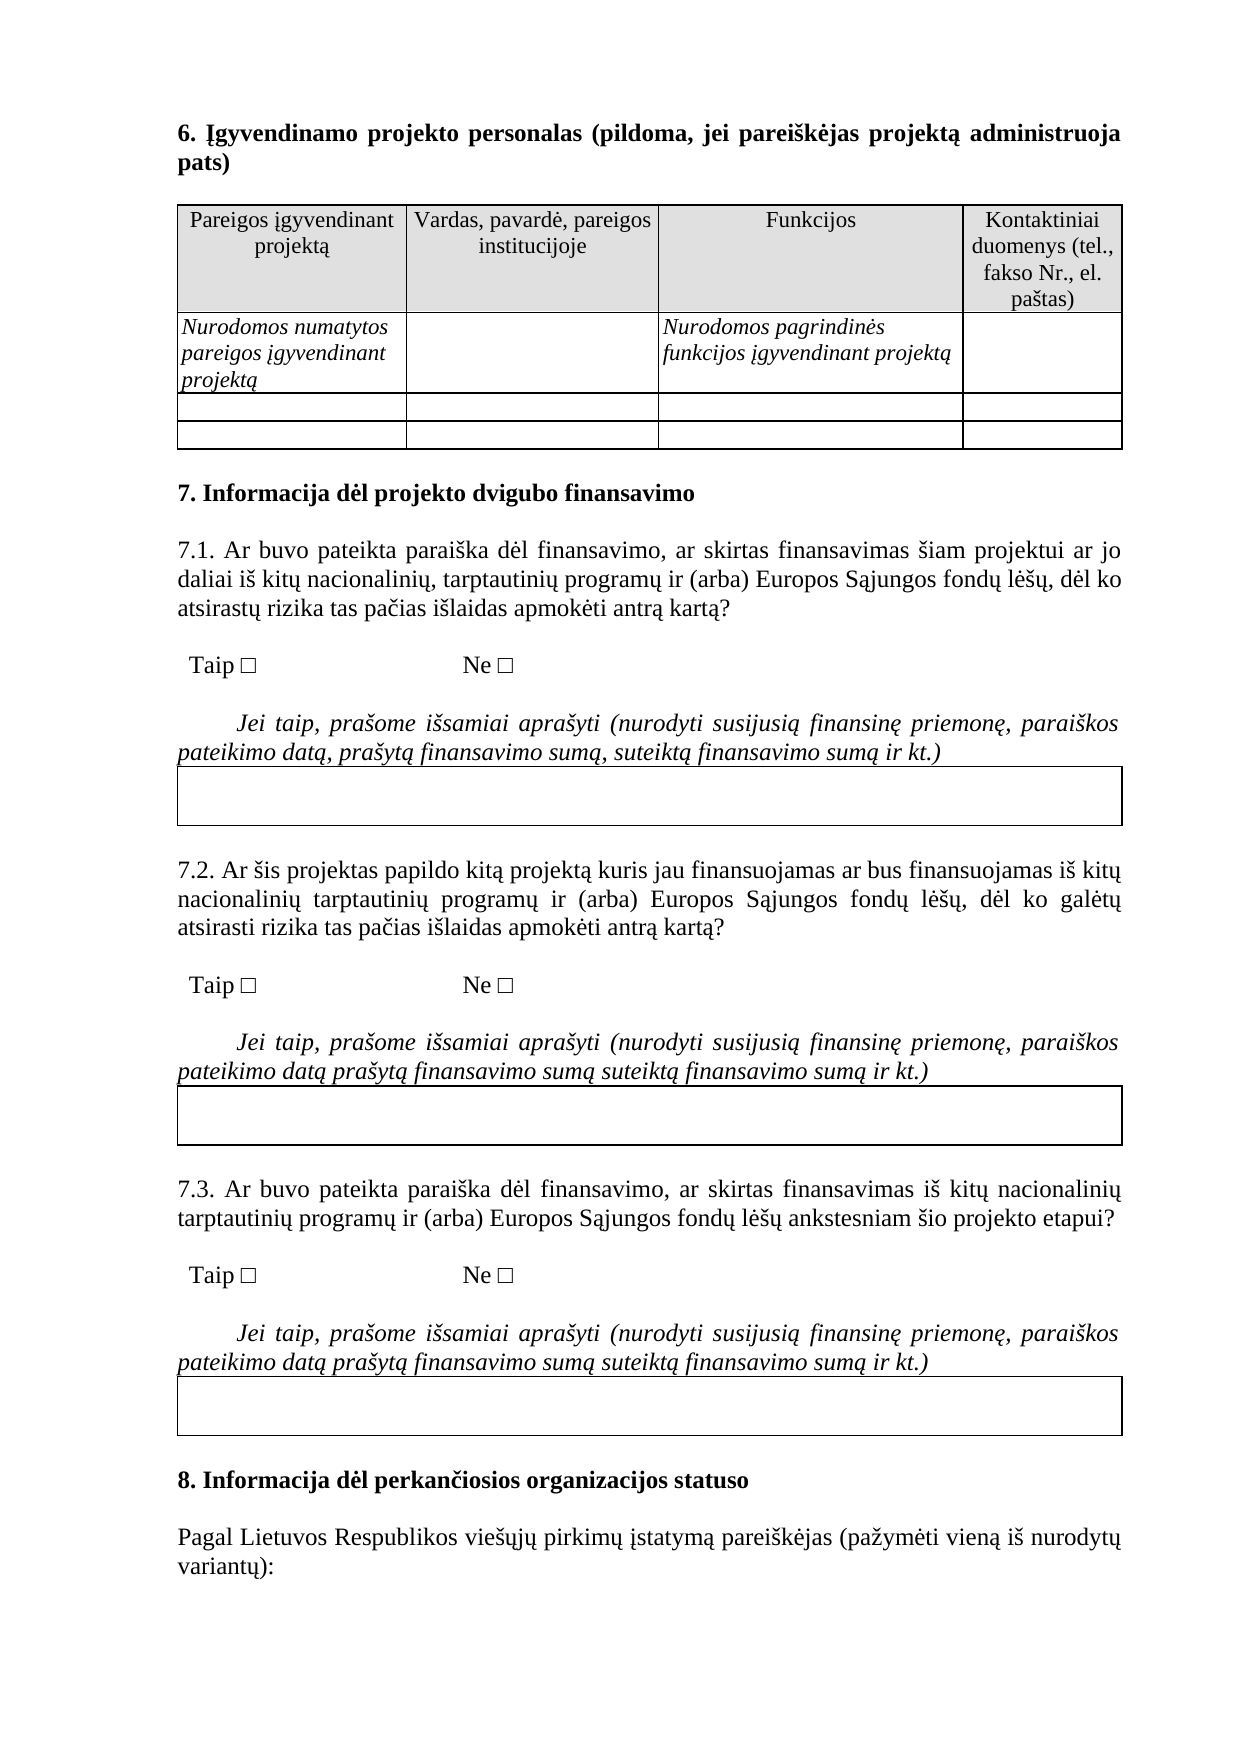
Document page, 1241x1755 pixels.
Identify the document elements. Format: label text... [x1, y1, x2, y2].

table_cell [964, 394, 1121, 420]
table_header Pareigos įgyvendinant projektą [178, 206, 406, 311]
text 7.1. Ar buvo pateikta paraiška dėl finansavimo, ar skirtas finansavimas šiam projektui ar jo daliai iš kitų nacionalinių, tarptautinių programų ir (arba) Europos Sąjungos fondų lėšų, dėl ko atsirastų rizika tas pačias išlaidas apmokėti antrą kartą? [177, 536, 1122, 622]
table_cell [407, 313, 658, 392]
table_cell [407, 422, 658, 448]
table_cell [178, 394, 406, 420]
text Jei taip, prašome išsamiai aprašyti (nurodyti susijusią finansinę priemonę, paraiškos pateikimo datą prašytą finansavimo sumą suteiktą finansavimo sumą ir kt.) [177, 1318, 1122, 1376]
text 7.3. Ar buvo pateikta paraiška dėl finansavimo, ar skirtas finansavimas iš kitų nacionalinių tarptautinių programų ir (arba) Europos Sąjungos fondų lėšų ankstesniam šio projekto etapui? [177, 1174, 1122, 1232]
table_cell Nurodomos pagrindinės funkcijos įgyvendinant projektą [659, 313, 962, 392]
table_header [178, 1377, 1121, 1435]
text 6. Įgyvendinamo projekto personalas (pildoma, jei pareiškėjas projektą administruoja pats) [177, 118, 1122, 176]
table_cell [964, 422, 1121, 448]
text Jei taip, prašome išsamiai aprašyti (nurodyti susijusią finansinę priemonę, paraiškos pateikimo datą, prašytą finansavimo sumą, suteiktą finansavimo sumą ir kt.) [177, 708, 1122, 766]
table_header Ne □[] [451, 1261, 1122, 1289]
table_header Ne □[] [451, 970, 1122, 999]
table_header Taip □[] [177, 970, 451, 999]
table_header Ne □[] [451, 651, 1122, 679]
text 7.2. Ar šis projektas papildo kitą projektą kuris jau finansuojamas ar bus finansuojamas iš kitų nacionalinių tarptautinių programų ir (arba) Europos Sąjungos fondų lėšų, dėl ko galėtų atsirasti rizika tas pačias išlaidas apmokėti antrą kartą? [177, 855, 1122, 941]
table_header Taip □[] [177, 1261, 451, 1289]
table_cell [178, 422, 406, 448]
text 7. Informacija dėl projekto dvigubo finansavimo [177, 478, 1122, 507]
table_cell Nurodomos numatytos pareigos įgyvendinant projektą [178, 313, 406, 392]
table_header Taip □[] [177, 651, 451, 679]
table_header Funkcijos [659, 206, 962, 311]
text Jei taip, prašome išsamiai aprašyti (nurodyti susijusią finansinę priemonę, paraiškos pateikimo datą prašytą finansavimo sumą suteiktą finansavimo sumą ir kt.) [177, 1027, 1122, 1085]
table_header Vardas, pavardė, pareigos institucijoje [407, 206, 658, 311]
table_header Kontaktiniai duomenys (tel., fakso Nr., el. paštas) [964, 206, 1121, 311]
table_header [178, 767, 1121, 825]
table_cell [659, 394, 962, 420]
table_cell [659, 422, 962, 448]
table_header [178, 1087, 1121, 1144]
text 8. Informacija dėl perkančiosios organizacijos statuso [177, 1465, 1122, 1494]
table_cell [407, 394, 658, 420]
table_cell [964, 313, 1121, 392]
text Pagal Lietuvos Respublikos viešųjų pirkimų įstatymą pareiškėjas (pažymėti vieną iš nurodytų variantų): [177, 1522, 1122, 1580]
